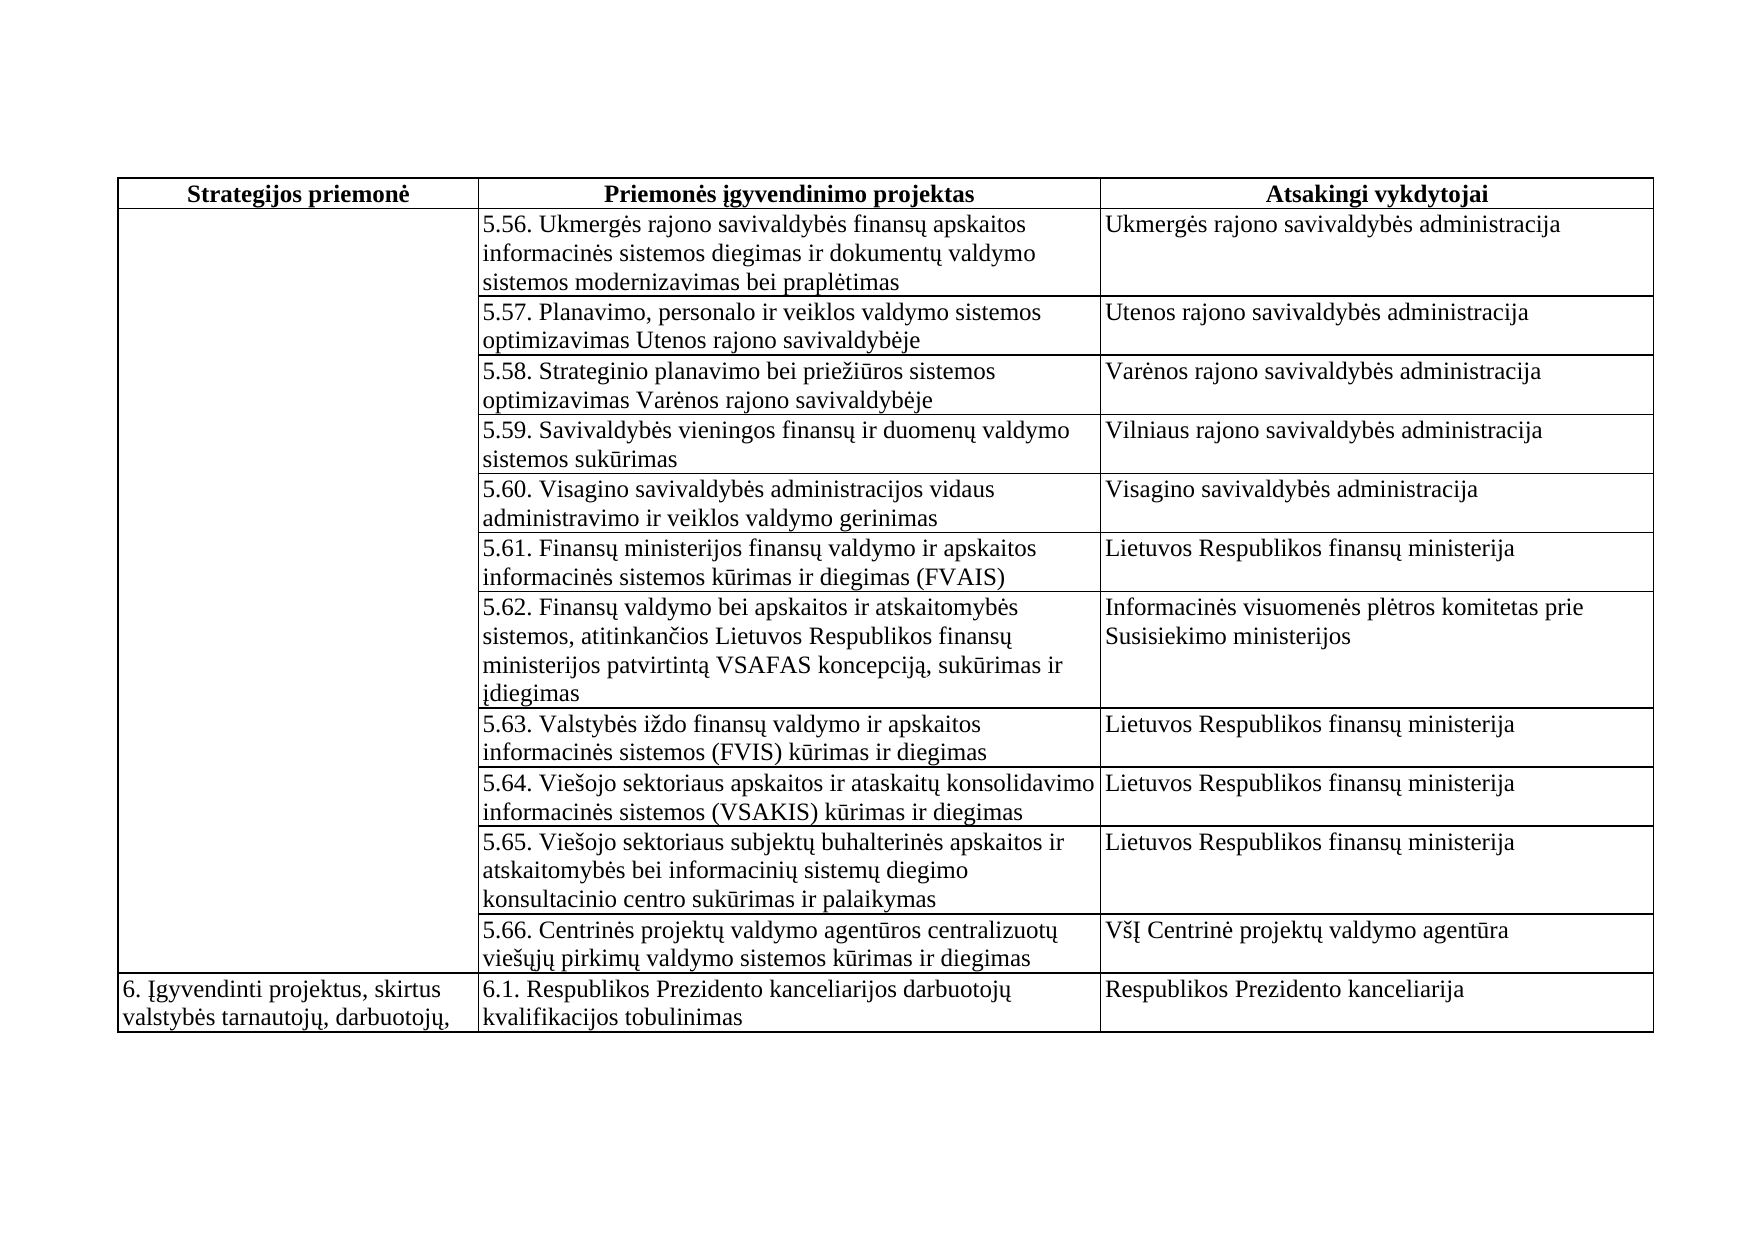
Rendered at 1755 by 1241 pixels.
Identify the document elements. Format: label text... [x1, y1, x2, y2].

table_cell Respublikos Prezidento kanceliarija [1101, 974, 1653, 1031]
table_cell Lietuvos Respublikos finansų ministerija [1101, 533, 1653, 591]
table_header Strategijos priemonė [119, 179, 478, 207]
table_cell 5.64. Viešojo sektoriaus apskaitos ir ataskaitų konsolidavimo informacinės sistemos (VSAKIS) kūrimas ir diegimas [479, 768, 1100, 825]
table_cell 5.58. Strateginio planavimo bei priežiūros sistemos optimizavimas Varėnos rajono savivaldybėje [479, 356, 1100, 413]
table_cell Varėnos rajono savivaldybės administracija [1101, 356, 1653, 413]
table_cell 6.1. Respublikos Prezidento kanceliarijos darbuotojų kvalifikacijos tobulinimas [479, 974, 1100, 1031]
table_cell Informacinės visuomenės plėtros komitetas prie Susisiekimo ministerijos [1101, 592, 1653, 707]
table_cell Visagino savivaldybės administracija [1101, 474, 1653, 532]
table_cell 5.62. Finansų valdymo bei apskaitos ir atskaitomybės sistemos, atitinkančios Lietuvos Respublikos finansų ministerijos patvirtintą VSAFAS koncepciją, sukūrimas ir įdiegimas [479, 592, 1100, 707]
table_cell [119, 209, 478, 972]
table_cell Utenos rajono savivaldybės administracija [1101, 297, 1653, 354]
table_header Atsakingi vykdytojai [1101, 179, 1653, 207]
table_cell Ukmergės rajono savivaldybės administracija [1101, 209, 1653, 295]
table_cell Lietuvos Respublikos finansų ministerija [1101, 768, 1653, 825]
table_cell VšĮ Centrinė projektų valdymo agentūra [1101, 915, 1653, 972]
table_cell 5.59. Savivaldybės vieningos finansų ir duomenų valdymo sistemos sukūrimas [479, 415, 1100, 472]
table_cell Vilniaus rajono savivaldybės administracija [1101, 415, 1653, 472]
table_cell Lietuvos Respublikos finansų ministerija [1101, 827, 1653, 913]
table_cell 5.61. Finansų ministerijos finansų valdymo ir apskaitos informacinės sistemos kūrimas ir diegimas (FVAIS) [479, 533, 1100, 591]
table_cell 5.66. Centrinės projektų valdymo agentūros centralizuotų viešųjų pirkimų valdymo sistemos kūrimas ir diegimas [479, 915, 1100, 972]
table_cell 6. Įgyvendinti projektus, skirtus valstybės tarnautojų, darbuotojų, [119, 974, 478, 1031]
table_cell 5.57. Planavimo, personalo ir veiklos valdymo sistemos optimizavimas Utenos rajono savivaldybėje [479, 297, 1100, 354]
table_cell 5.65. Viešojo sektoriaus subjektų buhalterinės apskaitos ir atskaitomybės bei informacinių sistemų diegimo konsultacinio centro sukūrimas ir palaikymas [479, 827, 1100, 913]
table_header Priemonės įgyvendinimo projektas [479, 179, 1100, 207]
table_cell 5.56. Ukmergės rajono savivaldybės finansų apskaitos informacinės sistemos diegimas ir dokumentų valdymo sistemos modernizavimas bei praplėtimas [479, 209, 1100, 295]
table_cell Lietuvos Respublikos finansų ministerija [1101, 709, 1653, 766]
table_cell 5.63. Valstybės iždo finansų valdymo ir apskaitos informacinės sistemos (FVIS) kūrimas ir diegimas [479, 709, 1100, 766]
table_cell 5.60. Visagino savivaldybės administracijos vidaus administravimo ir veiklos valdymo gerinimas [479, 474, 1100, 532]
